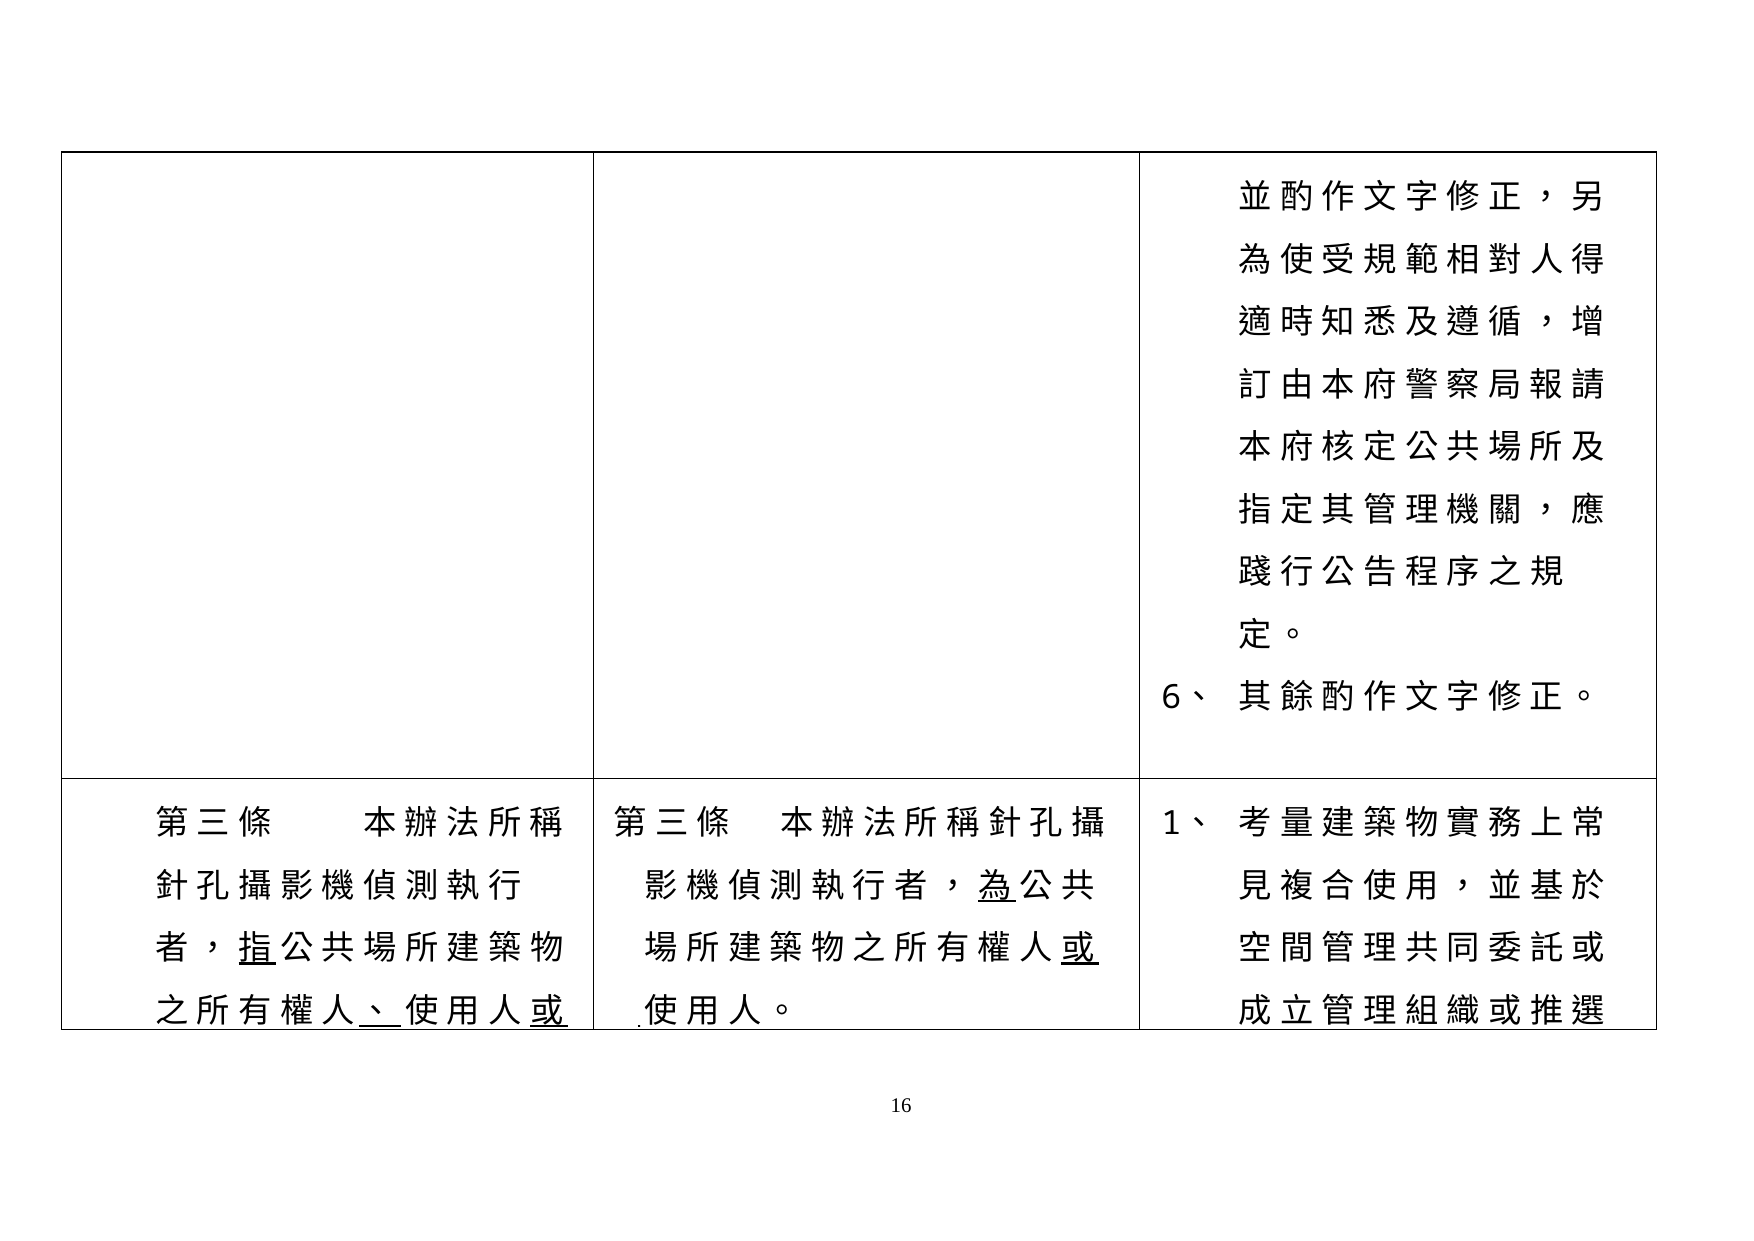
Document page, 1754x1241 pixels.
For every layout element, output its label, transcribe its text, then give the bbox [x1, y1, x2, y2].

table_cell 為避免執行機關與針孔攝影機偵測執行者產生混淆，修正「執行機關」為「管理機關」。 為落實民眾隱私權保障，並配合目前日新月異之公共場所種類，爰修正擴大現行條文第四條所定應依本辦法實施針孔攝影機偵測執行之公共場所範圍，並將現行條文第四條原以分款方式正面表列公共場所之體例，改於本條以增訂附表方式明定，將各款規定移列整併於附表中，並於附表依各該場所性質明定本府應進行查核之管理機關，俾資明確。又鑑於附表業將管理機關及其對應之公共場所明確分列，為條文架構，爰將現行條文第四條第一款至第九款所定公共場所移列整併至本條第一項附表合併規範。 附表有關現行條文第四條各款所定之公共場所，增、刪、修正說明如下： 刪除集會堂：無一單獨建築物名稱為集會堂，該場所應係指為供集會及表演且具觀眾席之空間，其概念得由修正條文附表所定區民活動中心或藝文空間所涵括，為避免產生場所認定疑義，爰刪除之。 刪除倉儲批發業、各類零售批發場所：因該場所未對外提供廁所或其他類似設施供他人使用，無規範必要，故刪除之。 依發展觀光條例第二條第七款規定，經營國際觀光旅館或一般觀光旅館，對旅客提供住宿及相關服務之營利事業為觀光旅館，故將旅館及觀光飯店修正為觀光旅館。 依醫療機構設置標準第二條規定，醫療機構分類包含醫院、診所及其他醫療機構，故將醫療院所修正為醫療機構。 刪除韻律房、游泳池、健身中心：依本府體育局說明，韻律房屬「競技及休閒運動場(館）」或「運動訓練場所」範疇，無重覆列出之必要；另游泳池、健身中心皆已歸類在「體育館(場)」中，亦無另予明定之必要，爰均予刪除。 按政府機關之文義，可區分為「本府所屬各機關」及「本府所屬各機關以外之政府機關」管理之公共場所。前者（即本府所屬各機關），係由各機關擔任針孔攝影機偵測執行者，爰修正明定由各該機關之上級機關為管理機關；另後者（即本府所屬各機關以外之政府機關）一節，考量位於本市之非本府各機關之政府機關，多為中央機關，其辦公場所多數均設有門禁管制，未開放民眾得任意進出，宜回歸中央機關自行管理，至於中央機關開放公眾參觀遊覽之場館，因涉及提供不特定多數人使用，為保障民眾使用此類場所廁所或其他類似設施之隱私權，爰將本府所屬各機關以外之政府機關，於附表正面表列修正為國立臺灣科學教育館、國立故宮博物院、國立中正紀念館等開放供民眾參觀遊覽之場館，並視前開公共場所性質與特性，一併修正明定此類場所之管理機關。 配合附表業已依各該公共場所性質明定管理機關，另就應實施針孔攝影偵測執行之公共場所，已無可能發生非屬各目的事業主管機關職掌業務之情形，爰刪除現行條文有關各目的事業主管機關之規定及後段規定。 依本府最新權責分工，本辦法原定之本府都市發展局權責，業已改定由本府警察局辦理，且現行條文已刪除有關目的事業主管機關之規定及於附表明定公共場所範圍，爰將現行條文第四條第十款修正移列至第二項單獨規範，並酌作文字修正，另為使受規範相對人得適時知悉及遵循，增訂由本府警察局報請本府核定公共場所及指定其管理機關，應踐行公告程序之規定。 其餘酌作文字修正。 [1140, 153, 1656, 777]
table_cell [62, 153, 593, 777]
table_cell 第三條 本辦法所稱針孔攝影機偵測執行者，為公共場所建築物之所有權人或使用人。 [594, 779, 1139, 1028]
table_cell 第三條 本辦法所稱針孔攝影機偵測執行者，指公共場所建築物之所有權人、使用人或 [62, 779, 593, 1028]
table_cell 考量建築物實務上常見複合使用，並基於空間管理共同委託或成立管理組織或推選 [1140, 779, 1656, 1028]
table_cell [594, 153, 1139, 777]
